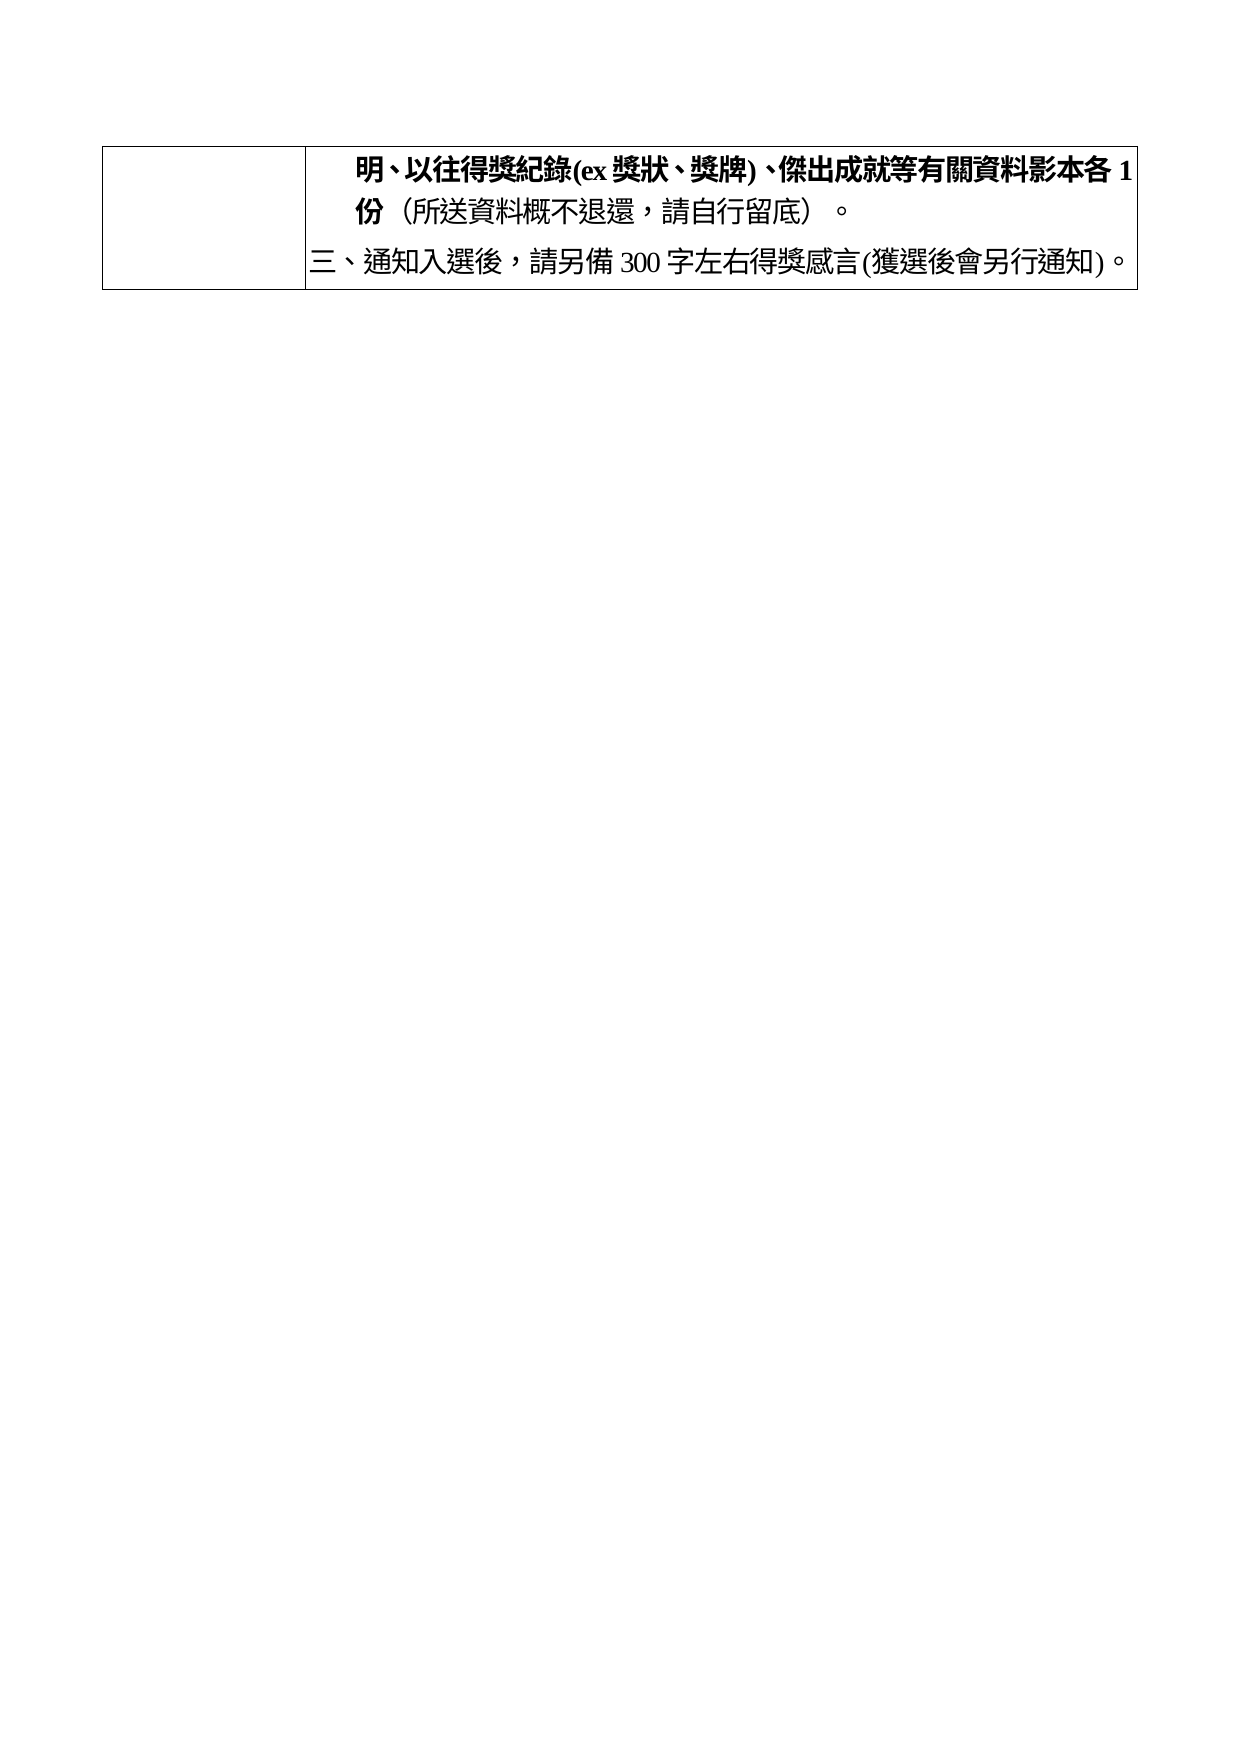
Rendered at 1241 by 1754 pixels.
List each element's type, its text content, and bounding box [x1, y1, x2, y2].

table_cell [103, 147, 305, 289]
table_cell 明、以往得獎紀錄(ex獎狀、獎牌)、傑出成就等有關資料影本各1份（所送資料概不退還，請自行留底）。 三、通知入選後，請另備300字左右得獎感言(獲選後會另行通知)。 [306, 147, 1137, 289]
